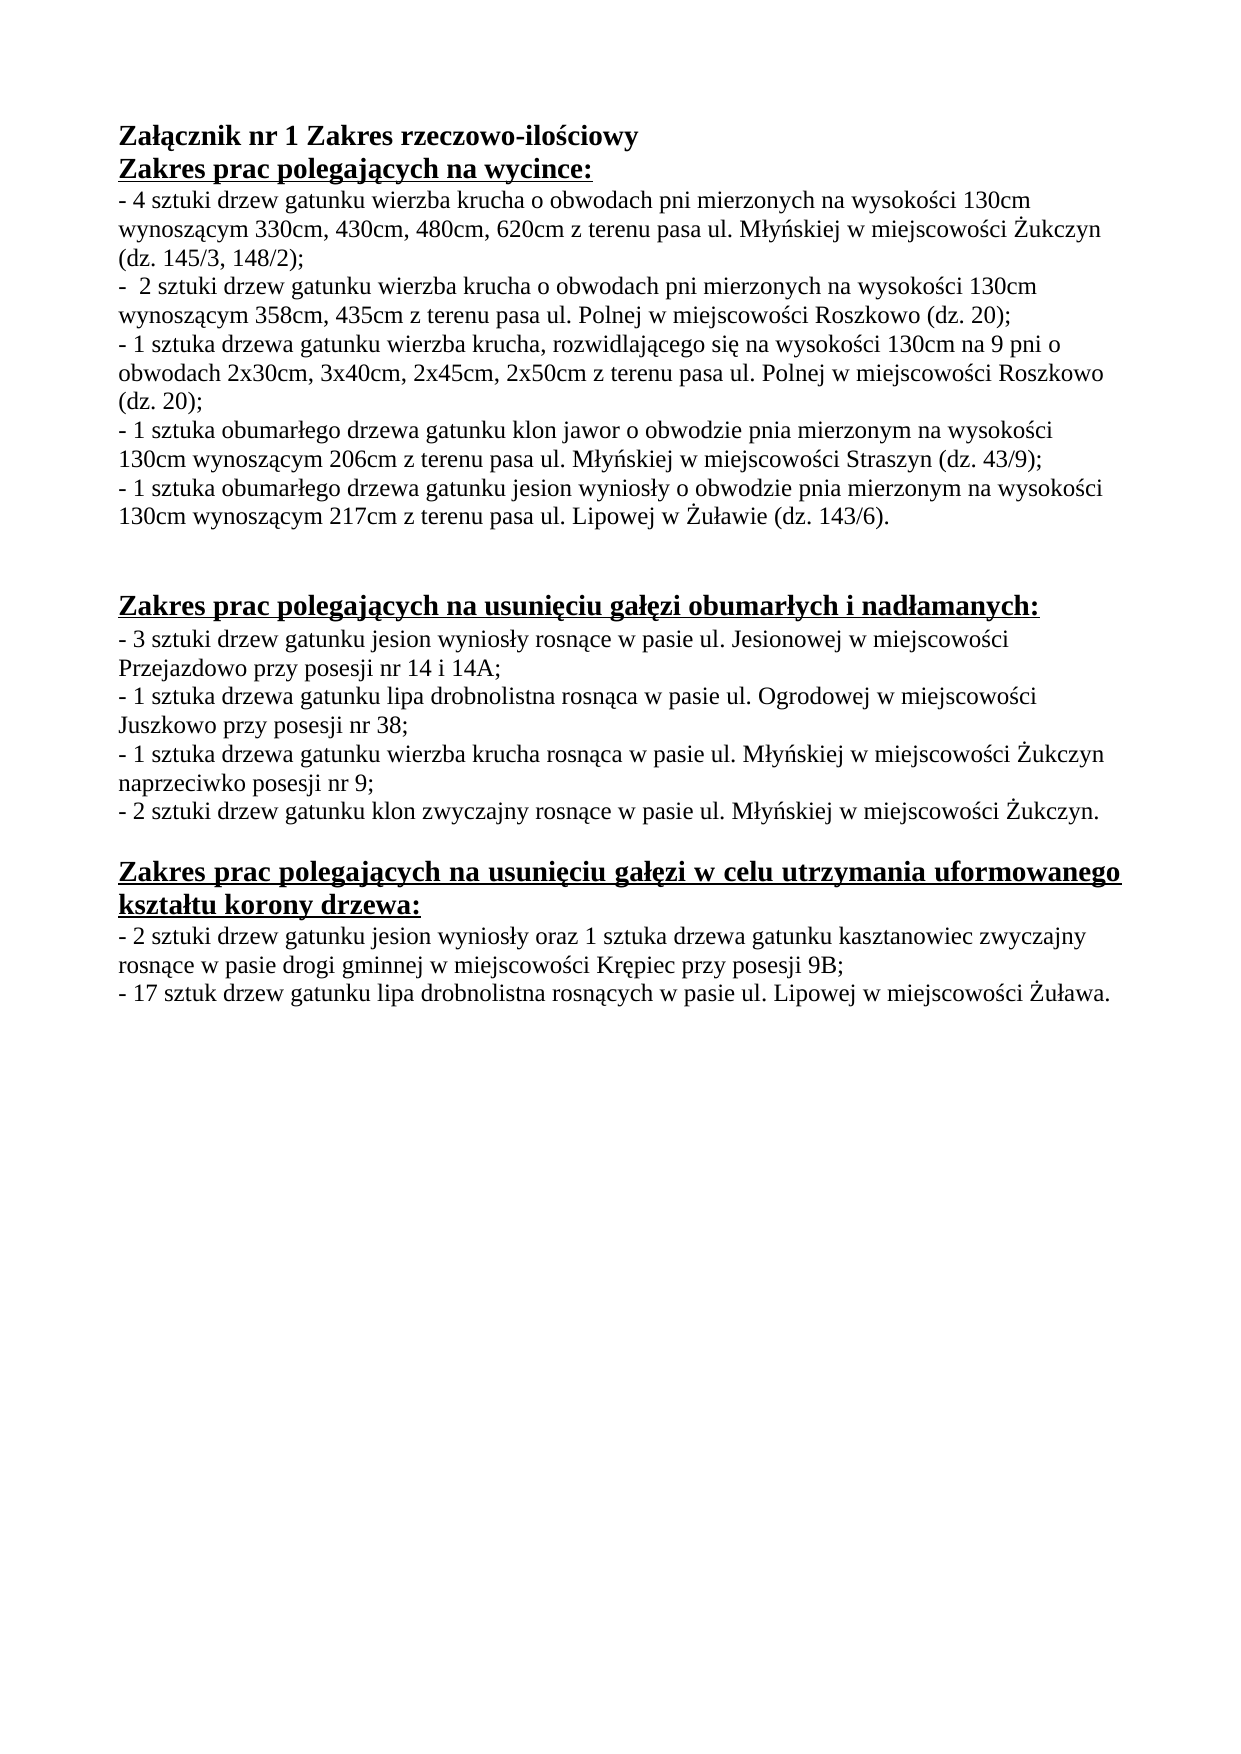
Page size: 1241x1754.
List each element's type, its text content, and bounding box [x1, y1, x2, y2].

text Zakres prac polegających na usunięciu gałęzi obumarłych i nadłamanych: [118, 588, 1122, 621]
text - 1 sztuka obumarłego drzewa gatunku klon jawor o obwodzie pnia mierzonym na wysokości 130cm wynoszącym 206cm z terenu pasa ul. Młyńskiej w miejscowości Straszyn (dz. 43/9); [118, 415, 1122, 473]
text - 1 sztuka drzewa gatunku wierzba krucha rosnąca w pasie ul. Młyńskiej w miejscowości Żukczyn naprzeciwko posesji nr 9; [118, 739, 1122, 796]
text Zakres prac polegających na wycince: [118, 152, 1122, 185]
text - 1 sztuka drzewa gatunku lipa drobnolistna rosnąca w pasie ul. Ogrodowej w miejscowości Juszkowo przy posesji nr 38; [118, 681, 1122, 739]
text - 3 sztuki drzew gatunku jesion wyniosły rosnące w pasie ul. Jesionowej w miejscowości Przejazdowo przy posesji nr 14 i 14A; [118, 624, 1122, 681]
text - 17 sztuk drzew gatunku lipa drobnolistna rosnących w pasie ul. Lipowej w miejscowości Żuława. [118, 978, 1122, 1007]
text kształtu korony drzewa: [118, 885, 1122, 921]
text - 2 sztuki drzew gatunku klon zwyczajny rosnące w pasie ul. Młyńskiej w miejscowości Żukczyn. [118, 796, 1122, 825]
text Zakres prac polegających na usunięciu gałęzi w celu utrzymania uformowanego [118, 854, 1122, 883]
text - 1 sztuka obumarłego drzewa gatunku jesion wyniosły o obwodzie pnia mierzonym na wysokości 130cm wynoszącym 217cm z terenu pasa ul. Lipowej w Żuławie (dz. 143/6). [118, 473, 1122, 530]
text - 4 sztuki drzew gatunku wierzba krucha o obwodach pni mierzonych na wysokości 130cm wynoszącym 330cm, 430cm, 480cm, 620cm z terenu pasa ul. Młyńskiej w miejscowości Żukczyn (dz. 145/3, 148/2); [118, 185, 1122, 271]
text - 2 sztuki drzew gatunku wierzba krucha o obwodach pni mierzonych na wysokości 130cm wynoszącym 358cm, 435cm z terenu pasa ul. Polnej w miejscowości Roszkowo (dz. 20); [118, 271, 1122, 329]
text - 1 sztuka drzewa gatunku wierzba krucha, rozwidlającego się na wysokości 130cm na 9 pni o obwodach 2x30cm, 3x40cm, 2x45cm, 2x50cm z terenu pasa ul. Polnej w miejscowości Roszkowo (dz. 20); [118, 329, 1122, 415]
text - 2 sztuki drzew gatunku jesion wyniosły oraz 1 sztuka drzewa gatunku kasztanowiec zwyczajny rosnące w pasie drogi gminnej w miejscowości Krępiec przy posesji 9B; [118, 921, 1122, 978]
text Załącznik nr 1 Zakres rzeczowo-ilościowy [118, 118, 1122, 152]
